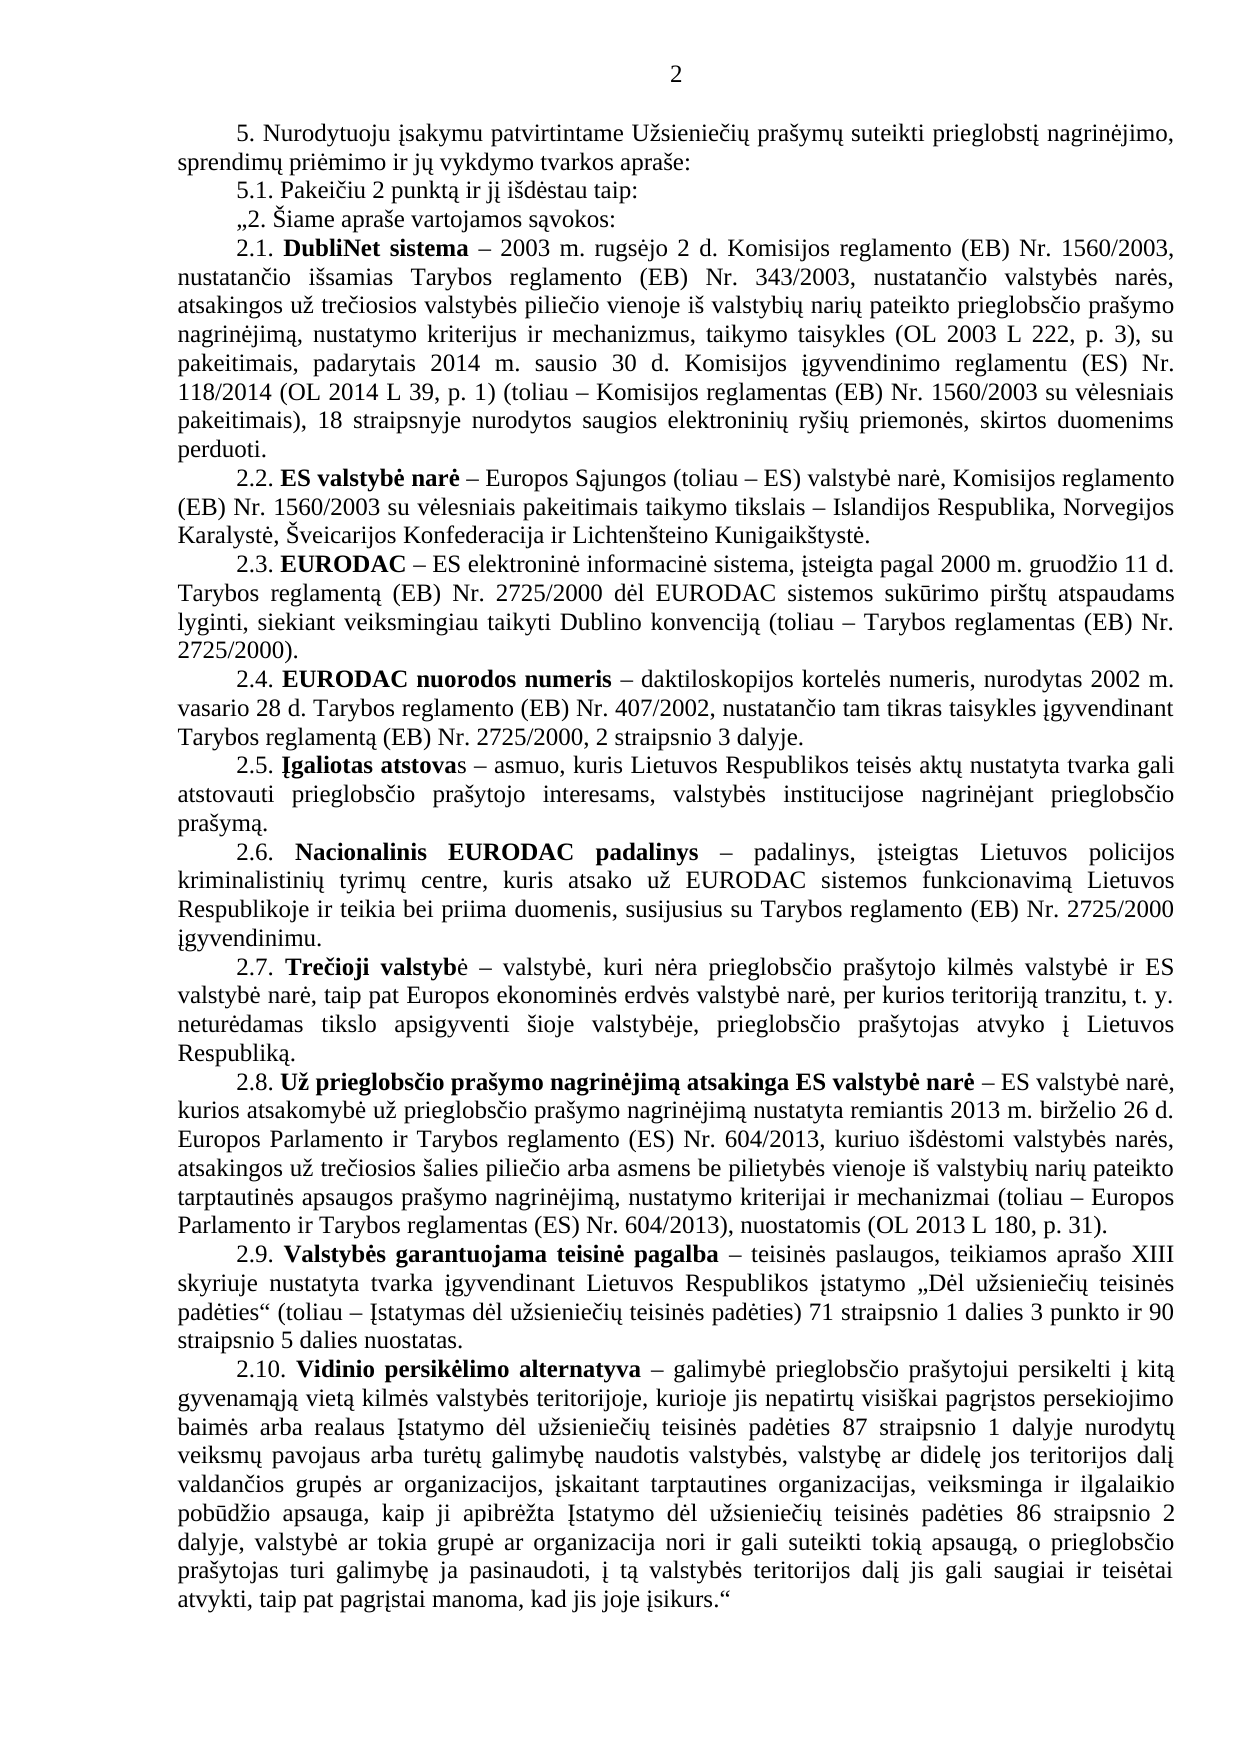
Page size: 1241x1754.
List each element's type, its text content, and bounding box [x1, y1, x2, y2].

text 2.3. EURODAC – ES elektroninė informacinė sistema, įsteigta pagal 2000 m. gruodžio 11 d. Tarybos reglamentą (EB) Nr. 2725/2000 dėl EURODAC sistemos sukūrimo pirštų atspaudams lyginti, siekiant veiksmingiau taikyti Dublino konvenciją (toliau – Tarybos reglamentas (EB) Nr. 2725/2000). [177, 549, 1175, 664]
text „2. Šiame apraše vartojamos sąvokos: [177, 204, 1175, 233]
text 2.2. ES valstybė narė – Europos Sąjungos (toliau – ES) valstybė narė, Komisijos reglamento (EB) Nr. 1560/2003 su vėlesniais pakeitimais taikymo tikslais – Islandijos Respublika, Norvegijos Karalystė, Šveicarijos Konfederacija ir Lichtenšteino Kunigaikštystė. [177, 463, 1175, 549]
text 2.8. Už prieglobsčio prašymo nagrinėjimą atsakinga ES valstybė narė – ES valstybė narė, kurios atsakomybė už prieglobsčio prašymo nagrinėjimą nustatyta remiantis 2013 m. birželio 26 d. Europos Parlamento ir Tarybos reglamento (ES) Nr. 604/2013, kuriuo išdėstomi valstybės narės, atsakingos už trečiosios šalies piliečio arba asmens be pilietybės vienoje iš valstybių narių pateikto tarptautinės apsaugos prašymo nagrinėjimą, nustatymo kriterijai ir mechanizmai (toliau – Europos Parlamento ir Tarybos reglamentas (ES) Nr. 604/2013), nuostatomis (OL 2013 L 180, p. 31). [177, 1067, 1175, 1239]
text 2.6. Nacionalinis EURODAC padalinys – padalinys, įsteigtas Lietuvos policijos kriminalistinių tyrimų centre, kuris atsako už EURODAC sistemos funkcionavimą Lietuvos Respublikoje ir teikia bei priima duomenis, susijusius su Tarybos reglamento (EB) Nr. 2725/2000 įgyvendinimu. [177, 837, 1175, 952]
text 2.1. DubliNet sistema – 2003 m. rugsėjo 2 d. Komisijos reglamento (EB) Nr. 1560/2003, nustatančio išsamias Tarybos reglamento (EB) Nr. 343/2003, nustatančio valstybės narės, atsakingos už trečiosios valstybės piliečio vienoje iš valstybių narių pateikto prieglobsčio prašymo nagrinėjimą, nustatymo kriterijus ir mechanizmus, taikymo taisykles (OL 2003 L 222, p. 3), su pakeitimais, padarytais 2014 m. sausio 30 d. Komisijos įgyvendinimo reglamentu (ES) Nr. 118/2014 (OL 2014 L 39, p. 1) (toliau – Komisijos reglamentas (EB) Nr. 1560/2003 su vėlesniais pakeitimais), 18 straipsnyje nurodytos saugios elektroninių ryšių priemonės, skirtos duomenims perduoti. [177, 233, 1175, 463]
text 2.4. EURODAC nuorodos numeris – daktiloskopijos kortelės numeris, nurodytas 2002 m. vasario 28 d. Tarybos reglamento (EB) Nr. 407/2002, nustatančio tam tikras taisykles įgyvendinant Tarybos reglamentą (EB) Nr. 2725/2000, 2 straipsnio 3 dalyje. [177, 664, 1175, 751]
text 5.1. Pakeičiu 2 punktą ir jį išdėstau taip: [177, 176, 1175, 204]
text 2.5. Įgaliotas atstovas – asmuo, kuris Lietuvos Respublikos teisės aktų nustatyta tvarka gali atstovauti prieglobsčio prašytojo interesams, valstybės institucijose nagrinėjant prieglobsčio prašymą. [177, 751, 1175, 837]
text 5. Nurodytuoju įsakymu patvirtintame Užsieniečių prašymų suteikti prieglobstį nagrinėjimo, sprendimų priėmimo ir jų vykdymo tvarkos apraše: [177, 118, 1175, 176]
text 2.9. Valstybės garantuojama teisinė pagalba – teisinės paslaugos, teikiamos aprašo XIII skyriuje nustatyta tvarka įgyvendinant Lietuvos Respublikos įstatymo „Dėl užsieniečių teisinės padėties“ (toliau – Įstatymas dėl užsieniečių teisinės padėties) 71 straipsnio 1 dalies 3 punkto ir 90 straipsnio 5 dalies nuostatas. [177, 1239, 1175, 1354]
text 2.7. Trečioji valstybė – valstybė, kuri nėra prieglobsčio prašytojo kilmės valstybė ir ES valstybė narė, taip pat Europos ekonominės erdvės valstybė narė, per kurios teritoriją tranzitu, t. y. neturėdamas tikslo apsigyventi šioje valstybėje, prieglobsčio prašytojas atvyko į Lietuvos Respubliką. [177, 952, 1175, 1067]
text 2.10. Vidinio persikėlimo alternatyva – galimybė prieglobsčio prašytojui persikelti į kitą gyvenamąją vietą kilmės valstybės teritorijoje, kurioje jis nepatirtų visiškai pagrįstos persekiojimo baimės arba realaus Įstatymo dėl užsieniečių teisinės padėties 87 straipsnio 1 dalyje nurodytų veiksmų pavojaus arba turėtų galimybę naudotis valstybės, valstybę ar didelę jos teritorijos dalį valdančios grupės ar organizacijos, įskaitant tarptautines organizacijas, veiksminga ir ilgalaikio pobūdžio apsauga, kaip ji apibrėžta Įstatymo dėl užsieniečių teisinės padėties 86 straipsnio 2 dalyje, valstybė ar tokia grupė ar organizacija nori ir gali suteikti tokią apsaugą, o prieglobsčio prašytojas turi galimybę ja pasinaudoti, į tą valstybės teritorijos dalį jis gali saugiai ir teisėtai atvykti, taip pat pagrįstai manoma, kad jis joje įsikurs.“ [177, 1354, 1175, 1613]
